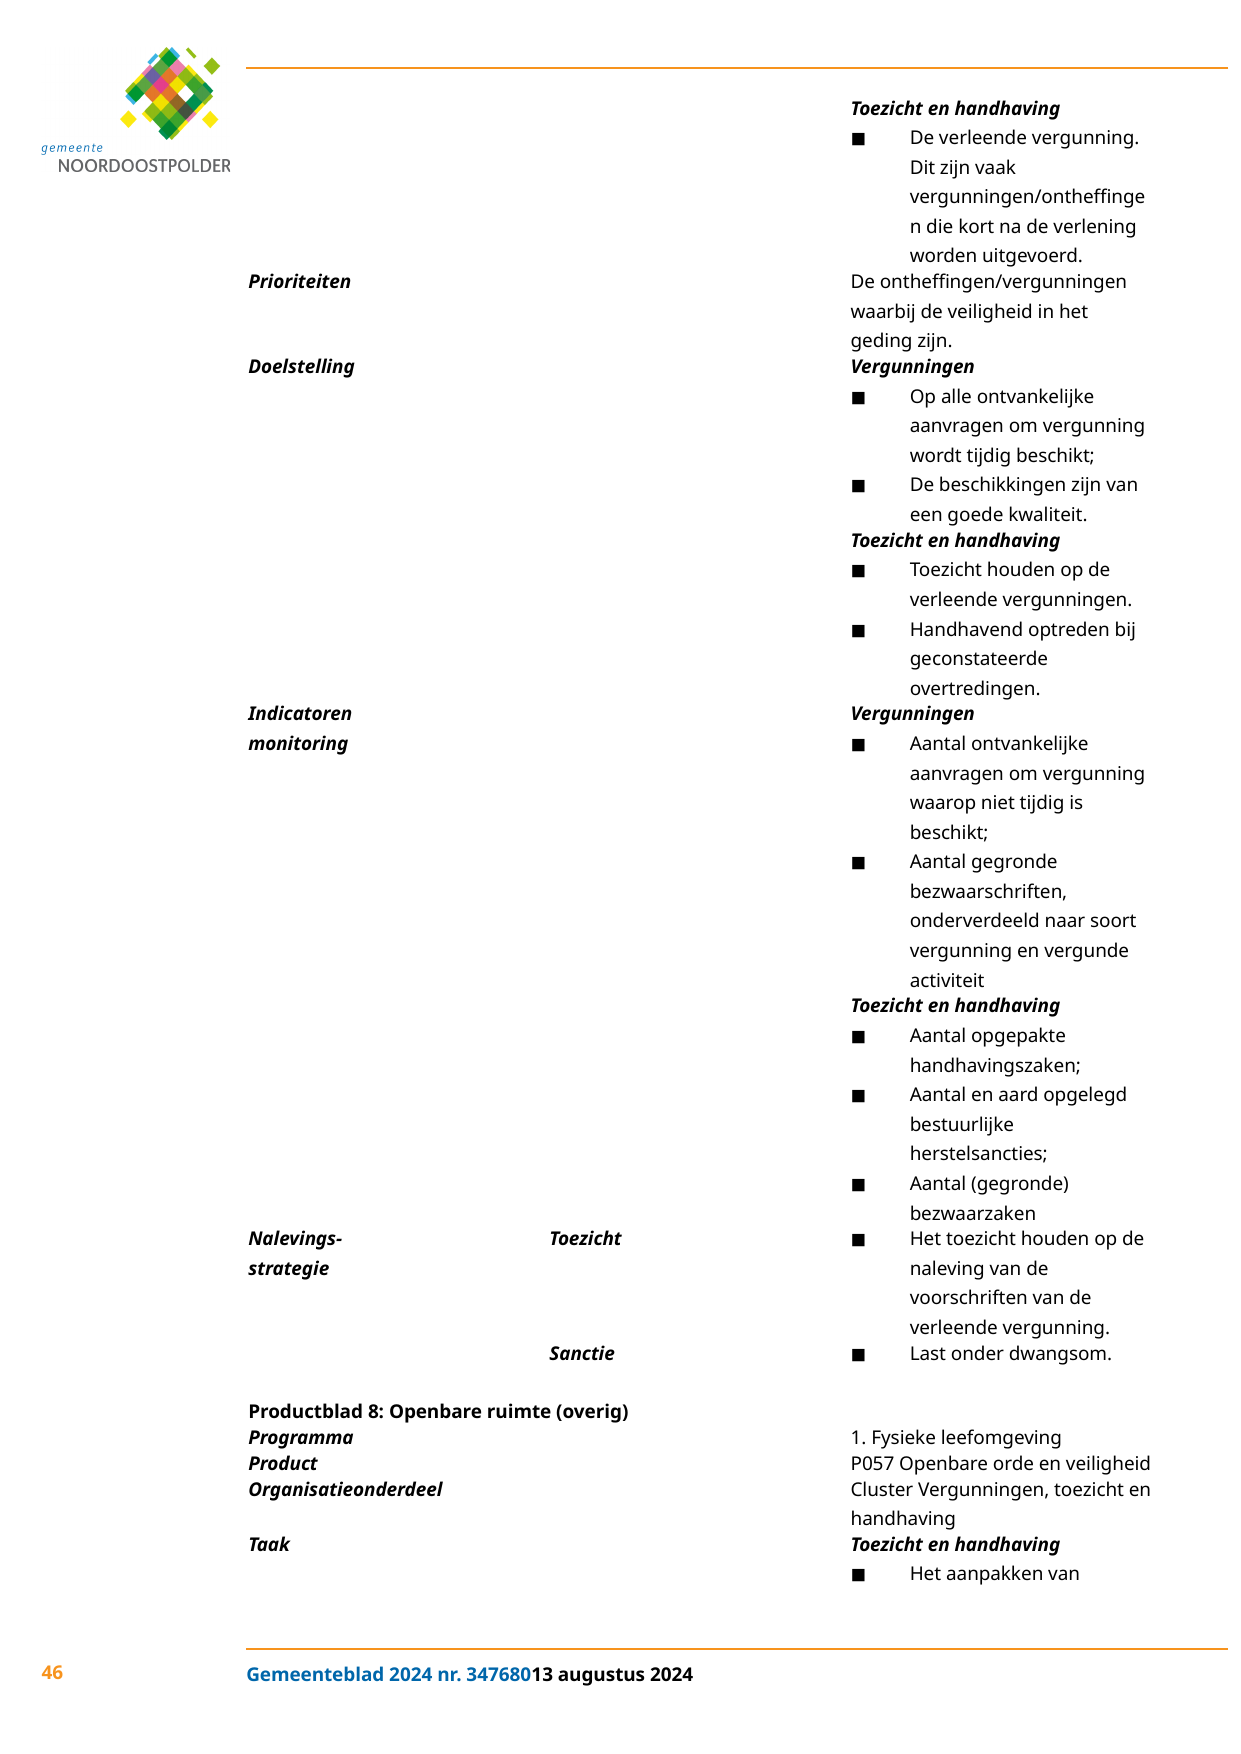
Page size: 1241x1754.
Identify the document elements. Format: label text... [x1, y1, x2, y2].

table_cell Toezicht en handhaving De verleende vergunning. Dit zijn vaak vergunningen/ontheffingen die kort na de verlening worden uitgevoerd. [850, 95, 1152, 268]
table_cell [248, 95, 850, 268]
table_cell Vergunningen Aantal ontvankelijke aanvragen om vergunning waarop niet tijdig is beschikt; Aantal gegronde bezwaarschriften, onderverdeeld naar soort vergunning en vergunde activiteit [850, 701, 1152, 993]
table_header Productblad 8: Openbare ruimte (overig) [248, 1399, 1152, 1424]
table_cell Organisatieonderdeel [248, 1476, 850, 1531]
table_cell Last onder dwangsom. [850, 1340, 1152, 1366]
table_cell Taak [248, 1531, 850, 1586]
table_cell Nalevings- strategie [248, 1225, 549, 1366]
table_cell Toezicht en handhaving Aantal opgepakte handhavingszaken; Aantal en aard opgelegd bestuurlijke herstelsancties; Aantal (gegronde) bezwaarzaken [850, 993, 1152, 1225]
table_cell Het toezicht houden op de naleving van de voorschriften van de verleende vergunning. [850, 1225, 1152, 1340]
table_cell Sanctie [549, 1340, 850, 1366]
table_cell Cluster Vergunningen, toezicht en handhaving [850, 1476, 1152, 1531]
table_cell Toezicht [549, 1225, 850, 1340]
picture [41, 47, 231, 172]
table_cell Indicatoren monitoring [248, 701, 850, 1225]
table_cell Prioriteiten [248, 269, 850, 353]
table_cell P057 Openbare orde en veiligheid [850, 1450, 1152, 1476]
table_cell Doelstelling [248, 353, 850, 701]
table_cell Programma [248, 1424, 850, 1450]
table_cell De ontheffingen/vergunningen waarbij de veiligheid in het geding zijn. [850, 269, 1152, 353]
table_cell 1. Fysieke leefomgeving [850, 1424, 1152, 1450]
table_cell Toezicht en handhaving Het aanpakken van [850, 1531, 1152, 1586]
table_cell Product [248, 1450, 850, 1476]
table_cell Vergunningen Op alle ontvankelijke aanvragen om vergunning wordt tijdig beschikt; De beschikkingen zijn van een goede kwaliteit. [850, 353, 1152, 527]
table_cell Toezicht en handhaving Toezicht houden op de verleende vergunningen. Handhavend optreden bij geconstateerde overtredingen. [850, 527, 1152, 701]
